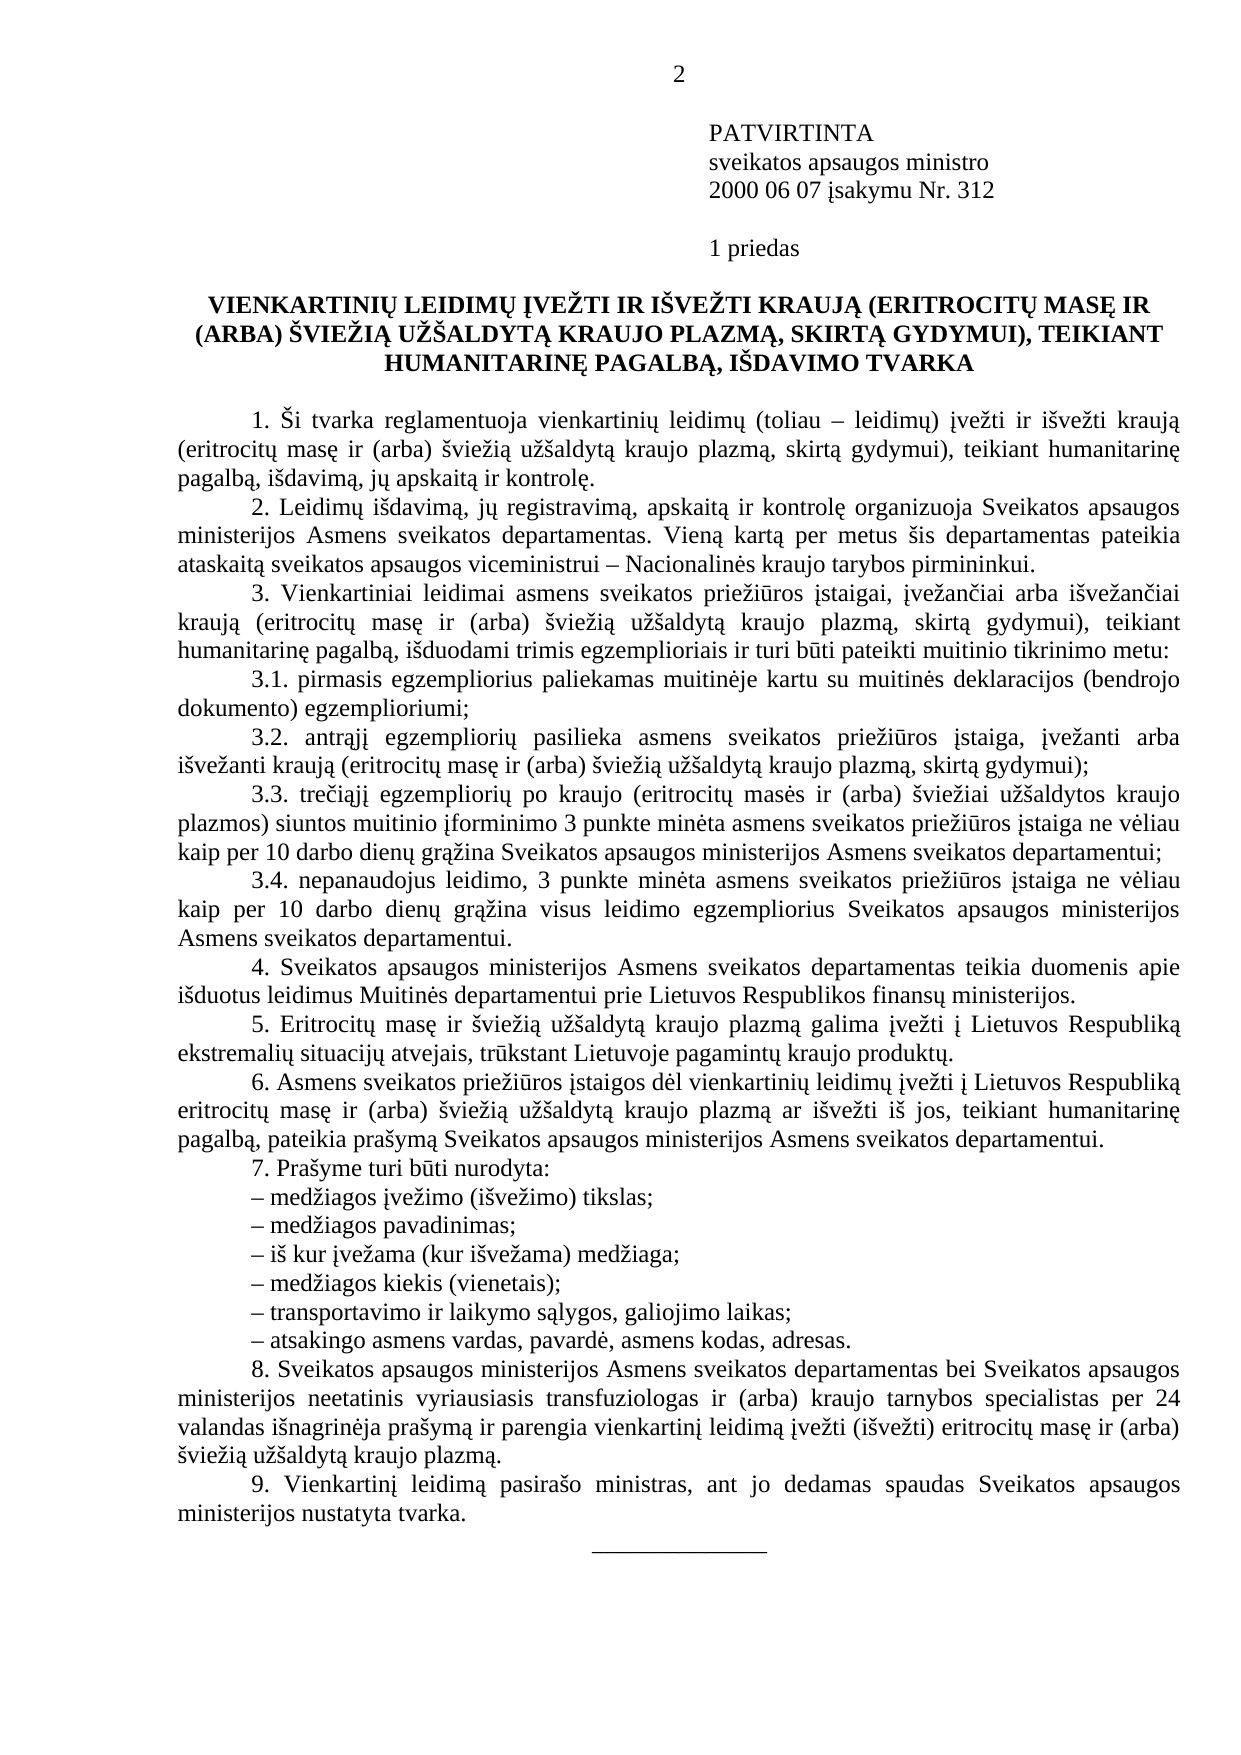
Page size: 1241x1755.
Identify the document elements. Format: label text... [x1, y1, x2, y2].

text 2000 06 07 įsakymu Nr. 312 [177, 176, 1181, 204]
text – transportavimo ir laikymo sąlygos, galiojimo laikas; [177, 1297, 1181, 1326]
text 5. Eritrocitų masę ir šviežią užšaldytą kraujo plazmą galima įvežti į Lietuvos Respubliką ekstremalių situacijų atvejais, trūkstant Lietuvoje pagamintų kraujo produktų. [177, 1009, 1181, 1067]
text patvirtinta [177, 118, 1181, 147]
text 3.2. antrąjį egzempliorių pasilieka asmens sveikatos priežiūros įstaiga, įvežanti arba išvežanti kraują (eritrocitų masę ir (arba) šviežią užšaldytą kraujo plazmą, skirtą gydymui); [177, 722, 1181, 779]
text 1. Ši tvarka reglamentuoja vienkartinių leidimų (toliau – leidimų) įvežti ir išvežti kraują (eritrocitų masę ir (arba) šviežią užšaldytą kraujo plazmą, skirtą gydymui), teikiant humanitarinę pagalbą, išdavimą, jų apskaitą ir kontrolę. [177, 406, 1181, 492]
text 6. Asmens sveikatos priežiūros įstaigos dėl vienkartinių leidimų įvežti į Lietuvos Respubliką eritrocitų masę ir (arba) šviežią užšaldytą kraujo plazmą ar išvežti iš jos, teikiant humanitarinę pagalbą, pateikia prašymą Sveikatos apsaugos ministerijos Asmens sveikatos departamentui. [177, 1067, 1181, 1153]
text 9. Vienkartinį leidimą pasirašo ministras, ant jo dedamas spaudas Sveikatos apsaugos ministerijos nustatyta tvarka. [177, 1469, 1181, 1527]
text – medžiagos kiekis (vienetais); [177, 1268, 1181, 1297]
text 4. Sveikatos apsaugos ministerijos Asmens sveikatos departamentas teikia duomenis apie išduotus leidimus Muitinės departamentui prie Lietuvos Respublikos finansų ministerijos. [177, 952, 1181, 1009]
text 7. Prašyme turi būti nurodyta: [177, 1153, 1181, 1182]
text 8. Sveikatos apsaugos ministerijos Asmens sveikatos departamentas bei Sveikatos apsaugos ministerijos neetatinis vyriausiasis transfuziologas ir (arba) kraujo tarnybos specialistas per 24 valandas išnagrinėja prašymą ir parengia vienkartinį leidimą įvežti (išvežti) eritrocitų masę ir (arba) šviežią užšaldytą kraujo plazmą. [177, 1354, 1181, 1469]
text 3.4. nepanaudojus leidimo, 3 punkte minėta asmens sveikatos priežiūros įstaiga ne vėliau kaip per 10 darbo dienų grąžina visus leidimo egzempliorius Sveikatos apsaugos ministerijos Asmens sveikatos departamentui. [177, 866, 1181, 952]
text 2. Leidimų išdavimą, jų registravimą, apskaitą ir kontrolę organizuoja Sveikatos apsaugos ministerijos Asmens sveikatos departamentas. Vieną kartą per metus šis departamentas pateikia ataskaitą sveikatos apsaugos viceministrui – Nacionalinės kraujo tarybos pirmininkui. [177, 492, 1181, 578]
text 3.3. trečiąjį egzempliorių po kraujo (eritrocitų masės ir (arba) šviežiai užšaldytos kraujo plazmos) siuntos muitinio įforminimo 3 punkte minėta asmens sveikatos priežiūros įstaiga ne vėliau kaip per 10 darbo dienų grąžina Sveikatos apsaugos ministerijos Asmens sveikatos departamentui; [177, 779, 1181, 866]
text – iš kur įvežama (kur išvežama) medžiaga; [177, 1239, 1181, 1268]
text ______________ [177, 1527, 1181, 1556]
text 1 priedas [177, 233, 1181, 262]
text – medžiagos įvežimo (išvežimo) tikslas; [177, 1182, 1181, 1211]
text – atsakingo asmens vardas, pavardė, asmens kodas, adresas. [177, 1326, 1181, 1354]
text sveikatos apsaugos ministro [177, 147, 1181, 176]
text – medžiagos pavadinimas; [177, 1211, 1181, 1239]
text VIENKARTINIŲ LEIDIMŲ ĮVEŽTI IR IŠVEŽTI KRAUJĄ (ERITROCITŲ MASĘ IR (ARBA) ŠVIEŽIĄ UŽŠALDYTĄ KRAUJO PLAZMĄ, SKIRTĄ GYDYMUI), TEIKIANT HUMANITARINĘ PAGALBĄ, IŠDAVIMO TVARKA [177, 291, 1181, 377]
text 3. Vienkartiniai leidimai asmens sveikatos priežiūros įstaigai, įvežančiai arba išvežančiai kraują (eritrocitų masę ir (arba) šviežią užšaldytą kraujo plazmą, skirtą gydymui), teikiant humanitarinę pagalbą, išduodami trimis egzemplioriais ir turi būti pateikti muitinio tikrinimo metu: [177, 578, 1181, 664]
text 3.1. pirmasis egzempliorius paliekamas muitinėje kartu su muitinės deklaracijos (bendrojo dokumento) egzemplioriumi; [177, 664, 1181, 722]
